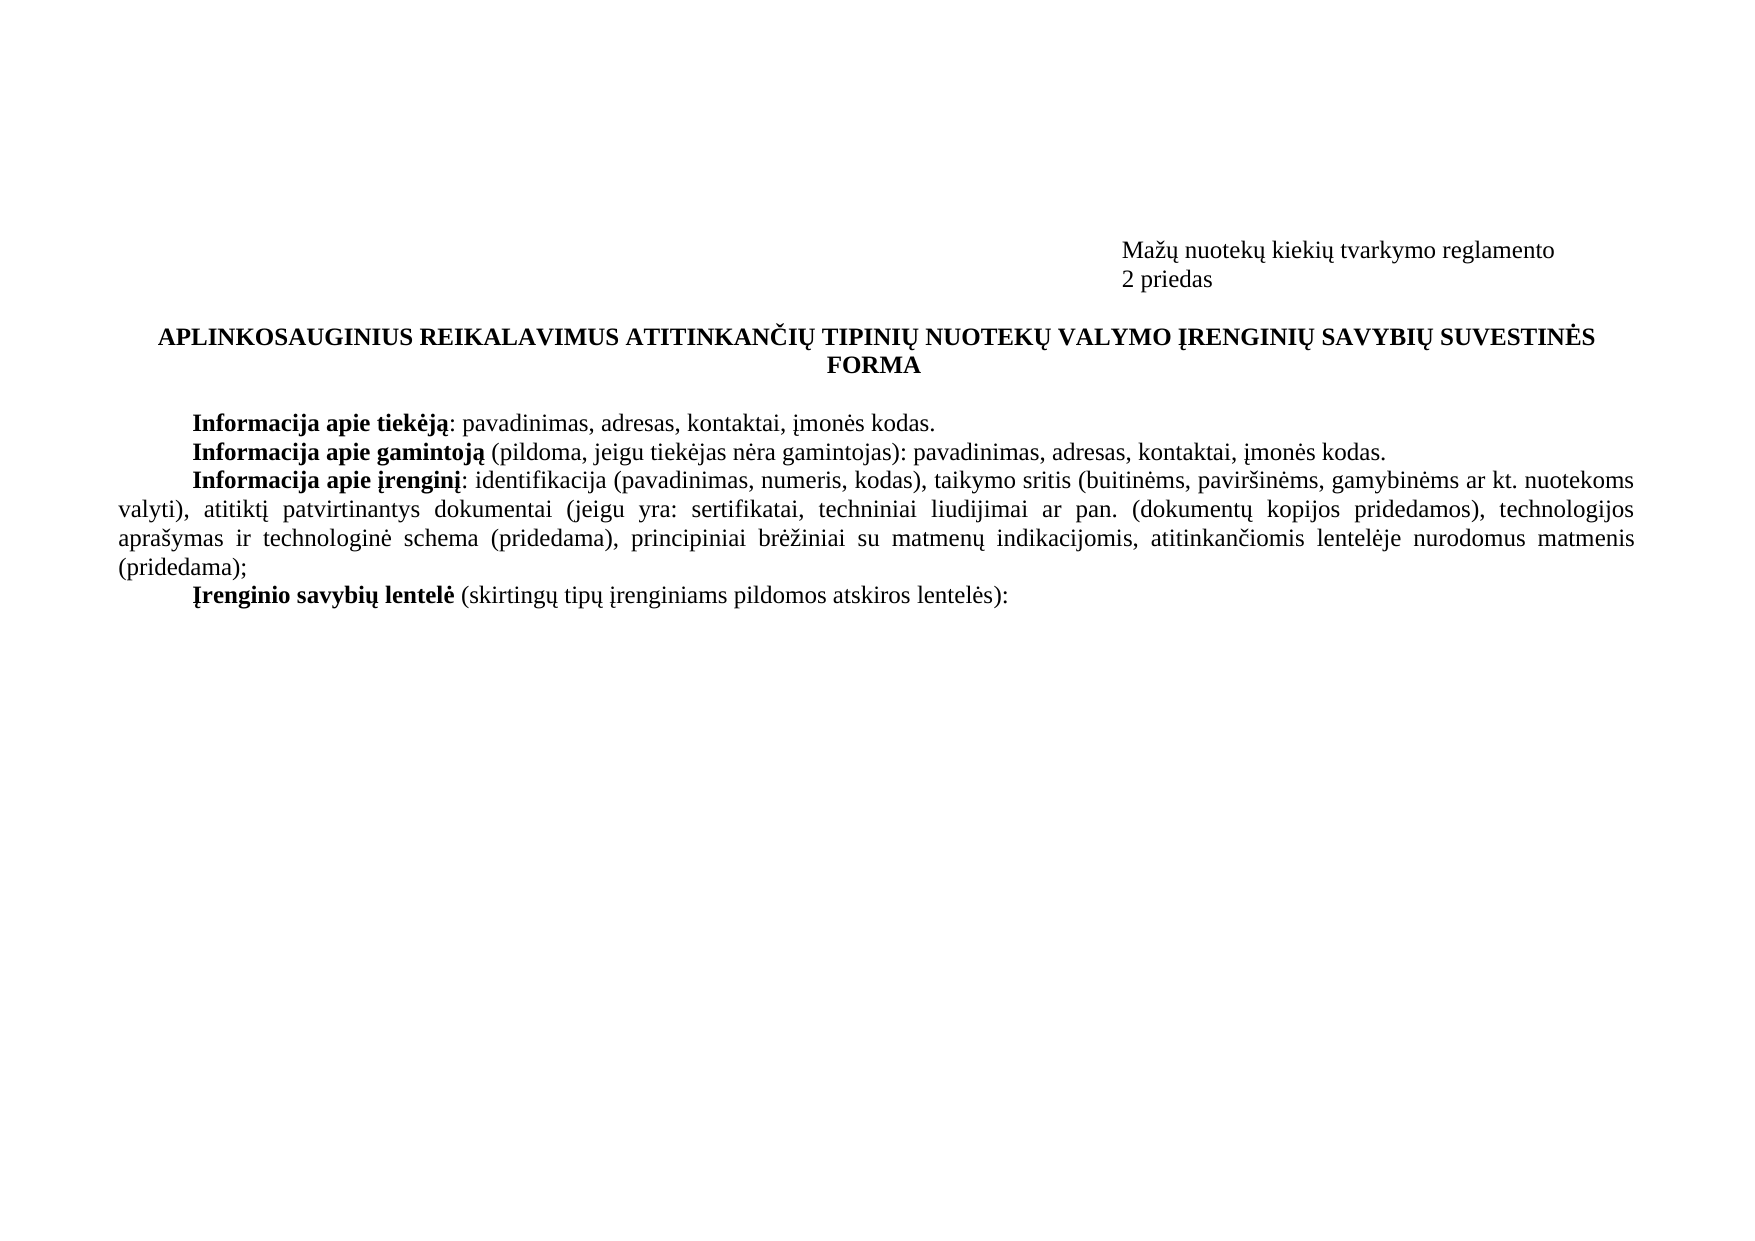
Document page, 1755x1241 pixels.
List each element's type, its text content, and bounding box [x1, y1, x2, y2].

text Informacija apie tiekėją: pavadinimas, adresas, kontaktai, įmonės kodas. [118, 408, 1636, 437]
text Informacija apie gamintoją (pildoma, jeigu tiekėjas nėra gamintojas): pavadinimas, adresas, kontaktai, įmonės kodas. [118, 437, 1636, 465]
text Mažų nuotekų kiekių tvarkymo reglamento [118, 235, 1636, 264]
text APLINKOSAUGINIUS REIKALAVIMUS ATITINKANČIŲ TIPINIŲ NUOTEKŲ VALYMO ĮRENGINIŲ SAVYBIŲ SUVESTINĖS FORMA [118, 322, 1636, 379]
text Informacija apie įrenginį: identifikacija (pavadinimas, numeris, kodas), taikymo sritis (buitinėms, paviršinėms, gamybinėms ar kt. nuotekoms valyti), atitiktį patvirtinantys dokumentai (jeigu yra: sertifikatai, techniniai liudijimai ar pan. (dokumentų kopijos pridedamos), technologijos aprašymas ir technologinė schema (pridedama), principiniai brėžiniai su matmenų indikacijomis, atitinkančiomis lentelėje nurodomus matmenis (pridedama); [118, 465, 1636, 580]
text Įrenginio savybių lentelė (skirtingų tipų įrenginiams pildomos atskiros lentelės): [118, 580, 1636, 609]
text 2 priedas [118, 264, 1636, 293]
